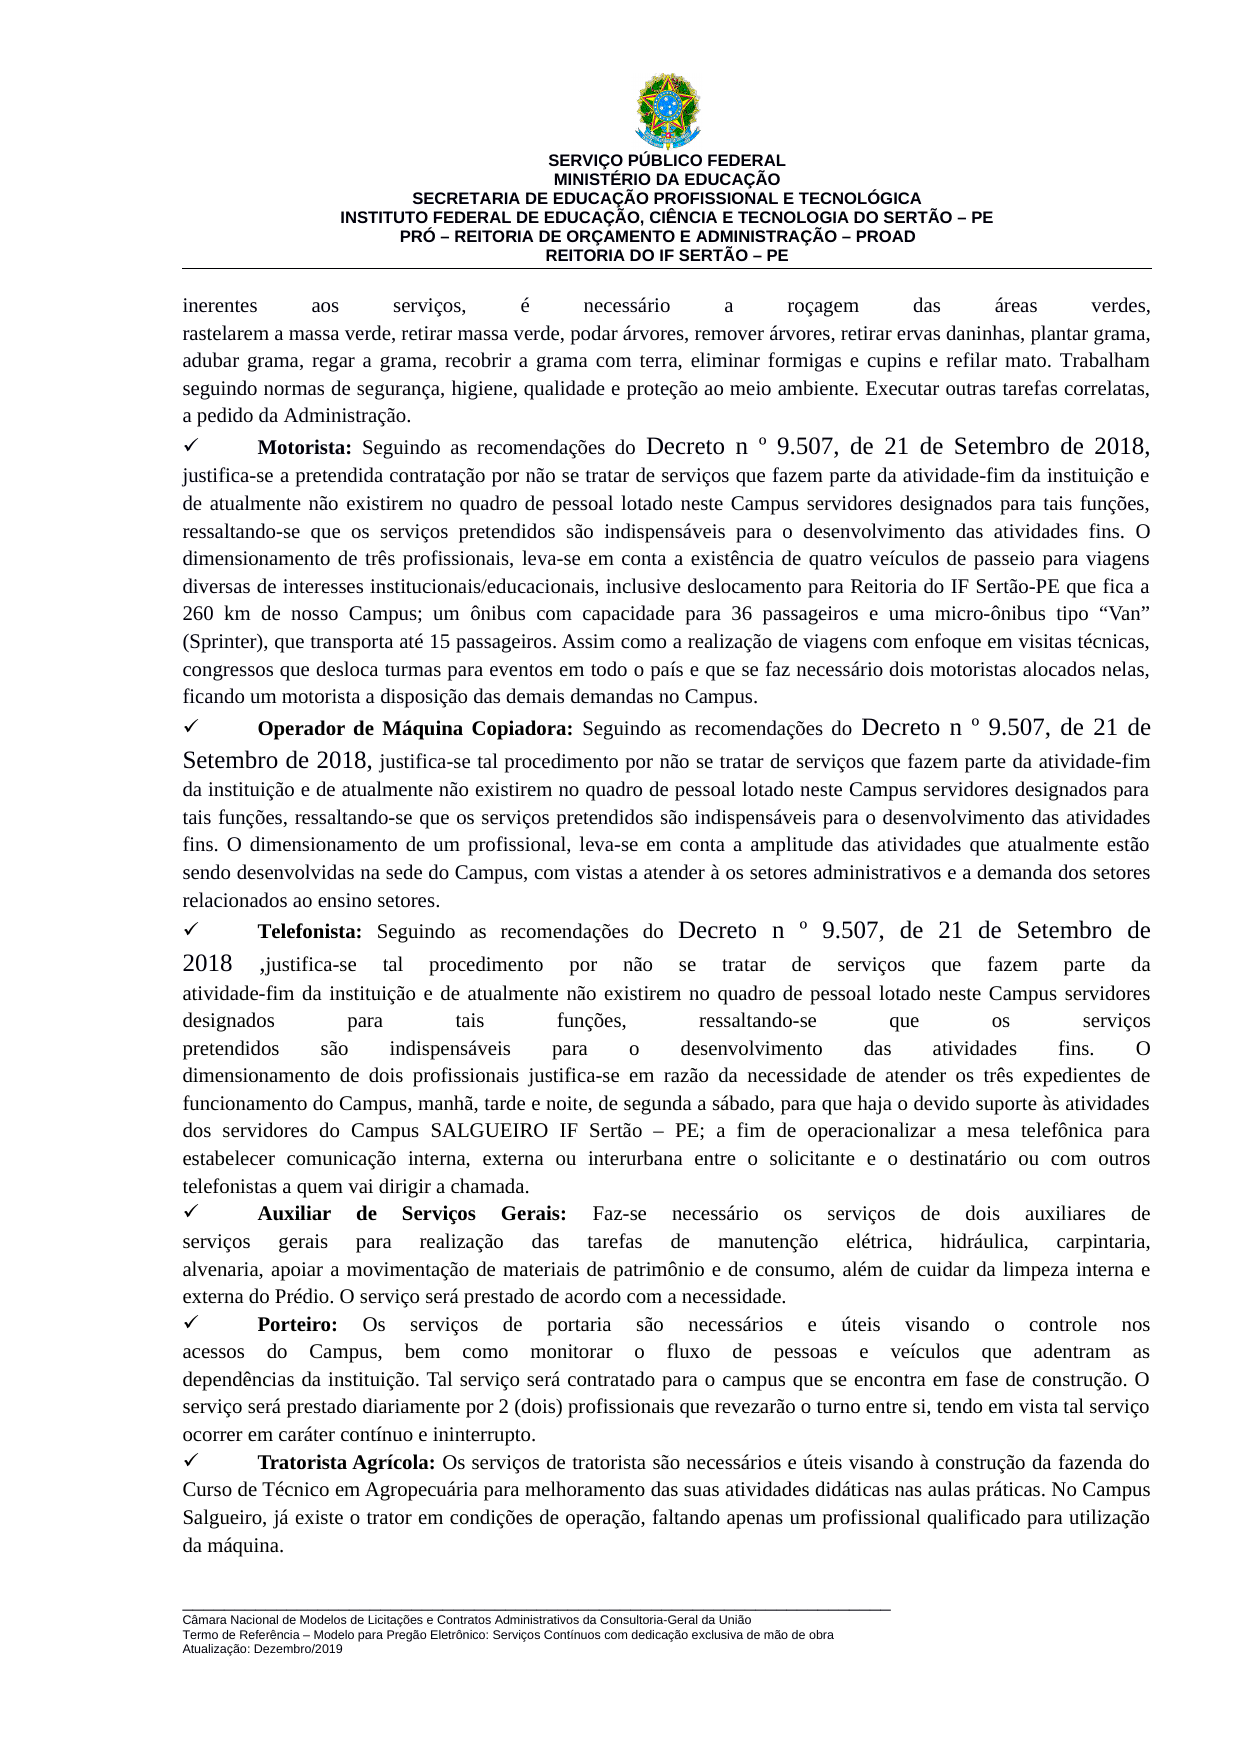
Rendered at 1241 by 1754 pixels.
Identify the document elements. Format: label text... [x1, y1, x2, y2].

list Operador de Máquina Copiadora: Seguindo as recomendações do Decreto n º 9.507, de 21 de Setembro de 2018, justifica-se tal procedimento por não se tratar de serviços que fazem parte da atividade-fim da instituição e de atualmente não existirem no quadro de pessoal lotado neste Campus servidores designados para tais funções, ressaltando-se que os serviços pretendidos são indispensáveis para o desenvolvimento das atividades fins. O dimensionamento de um profissional, leva-se em conta a amplitude das atividades que atualmente estão sendo desenvolvidas na sede do Campus, com vistas a atender à os setores administrativos e a demanda dos setores relacionados ao ensino setores. [182, 712, 1152, 912]
list inerentes aos serviços, é necessário a roçagem das áreas verdes, rastelarem a massa verde, retirar massa verde, podar árvores, remover árvores, retirar ervas daninhas, plantar grama, adubar grama, regar a grama, recobrir a grama com terra, eliminar formigas e cupins e refilar mato. Trabalham seguindo normas de segurança, higiene, qualidade e proteção ao meio ambiente. Executar outras tarefas correlatas, a pedido da Administração. [182, 293, 1152, 427]
list Motorista: Seguindo as recomendações do Decreto n º 9.507, de 21 de Setembro de 2018, justifica-se a pretendida contratação por não se tratar de serviços que fazem parte da atividade-fim da instituição e de atualmente não existirem no quadro de pessoal lotado neste Campus servidores designados para tais funções, ressaltando-se que os serviços pretendidos são indispensáveis para o desenvolvimento das atividades fins. O dimensionamento de três profissionais, leva-se em conta a existência de quatro veículos de passeio para viagens diversas de interesses institucionais/educacionais, inclusive deslocamento para Reitoria do IF Sertão-PE que fica a 260 km de nosso Campus; um ônibus com capacidade para 36 passageiros e uma micro-ônibus tipo “Van” (Sprinter), que transporta até 15 passageiros. Assim como a realização de viagens com enfoque em visitas técnicas, congressos que desloca turmas para eventos em todo o país e que se faz necessário dois motoristas alocados nelas, ficando um motorista a disposição das demais demandas no Campus. [182, 431, 1152, 708]
list Tratorista Agrícola: Os serviços de tratorista são necessários e úteis visando à construção da fazenda do Curso de Técnico em Agropecuária para melhoramento das suas atividades didáticas nas aulas práticas. No Campus Salgueiro, já existe o trator em condições de operação, faltando apenas um profissional qualificado para utilização da máquina. [182, 1450, 1152, 1557]
list Auxiliar de Serviços Gerais: Faz-se necessário os serviços de dois auxiliares de serviços gerais para realização das tarefas de manutenção elétrica, hidráulica, carpintaria, alvenaria, apoiar a movimentação de materiais de patrimônio e de consumo, além de cuidar da limpeza interna e externa do Prédio. O serviço será prestado de acordo com a necessidade. [182, 1201, 1152, 1308]
list Porteiro: Os serviços de portaria são necessários e úteis visando o controle nos acessos do Campus, bem como monitorar o fluxo de pessoas e veículos que adentram as dependências da instituição. Tal serviço será contratado para o campus que se encontra em fase de construção. O serviço será prestado diariamente por 2 (dois) profissionais que revezarão o turno entre si, tendo em vista tal serviço ocorrer em caráter contínuo e ininterrupto. [182, 1312, 1152, 1446]
list Telefonista: Seguindo as recomendações do Decreto n º 9.507, de 21 de Setembro de 2018 ,justifica-se tal procedimento por não se tratar de serviços que fazem parte da atividade-fim da instituição e de atualmente não existirem no quadro de pessoal lotado neste Campus servidores designados para tais funções, ressaltando-se que os serviços pretendidos são indispensáveis para o desenvolvimento das atividades fins. O dimensionamento de dois profissionais justifica-se em razão da necessidade de atender os três expedientes de funcionamento do Campus, manhã, tarde e noite, de segunda a sábado, para que haja o devido suporte às atividades dos servidores do Campus SALGUEIRO IF Sertão – PE; a fim de operacionalizar a mesa telefônica para estabelecer comunicação interna, externa ou interurbana entre o solicitante e o destinatário ou com outros telefonistas a quem vai dirigir a chamada. [182, 915, 1152, 1198]
